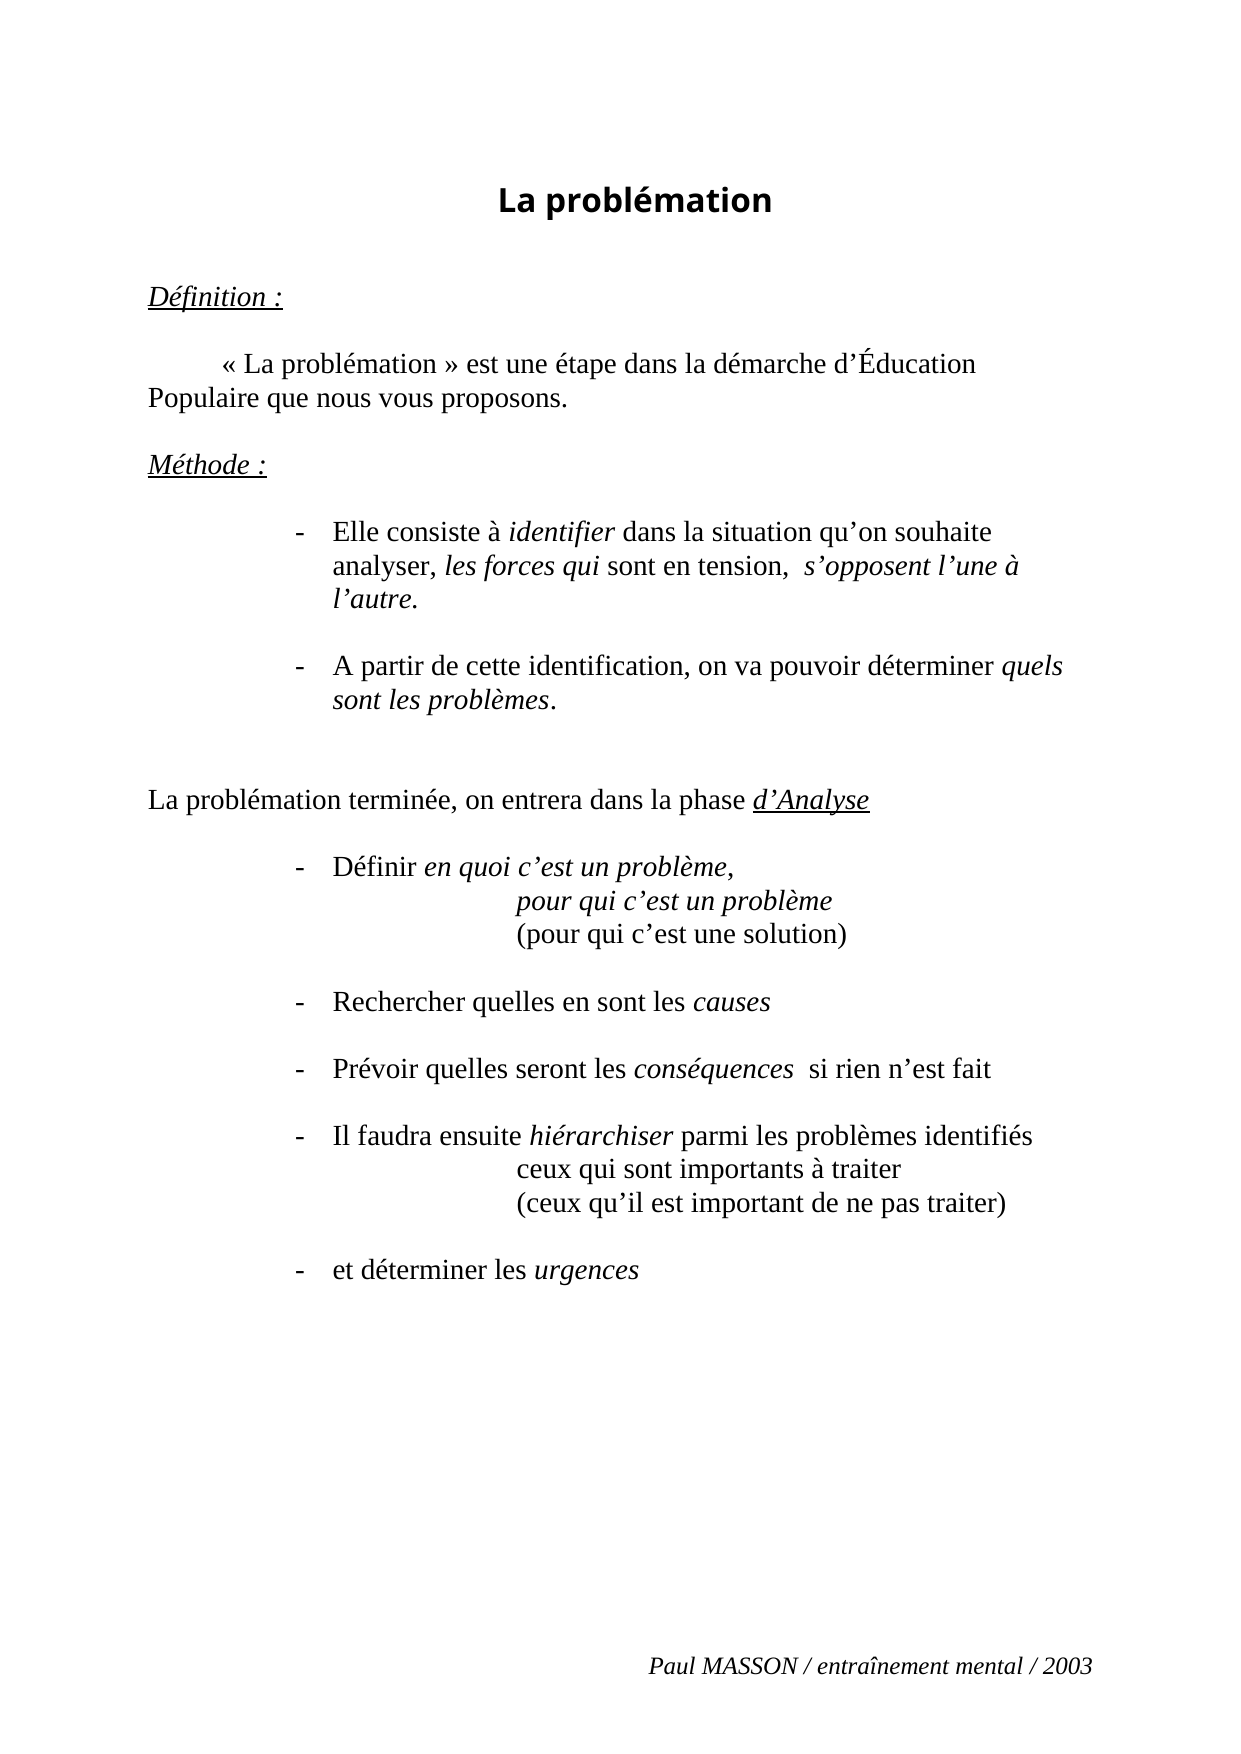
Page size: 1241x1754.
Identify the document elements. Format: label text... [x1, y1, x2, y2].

list Définir en quoi c’est un problème, [295, 849, 1093, 883]
text La problémation terminée, on entrera dans la phase d’Analyse [148, 782, 1093, 816]
text « La problémation » est une étape dans la démarche d’Éducation Populaire que nous vous proposons. [148, 346, 1093, 413]
list Rechercher quelles en sont les causes [295, 984, 1093, 1017]
text (pour qui c’est une solution) [479, 917, 1093, 950]
text Méthode : [148, 447, 1093, 481]
text pour qui c’est un problème [479, 883, 1093, 917]
list et déterminer les urgences [295, 1252, 1093, 1286]
list A partir de cette identification, on va pouvoir déterminer quels sont les problèmes. [295, 648, 1093, 715]
subtitle La problémation [148, 176, 1123, 222]
list Elle consiste à identifier dans la situation qu’on souhaite analyser, les forces qui sont en tension, s’opposent l’une à l’autre. [295, 514, 1093, 615]
text Définition : [148, 279, 1093, 313]
text (ceux qu’il est important de ne pas traiter) [479, 1185, 1093, 1218]
list Prévoir quelles seront les conséquences si rien n’est fait [295, 1051, 1093, 1084]
list Il faudra ensuite hiérarchiser parmi les problèmes identifiés [295, 1118, 1093, 1151]
text ceux qui sont importants à traiter [479, 1151, 1093, 1185]
